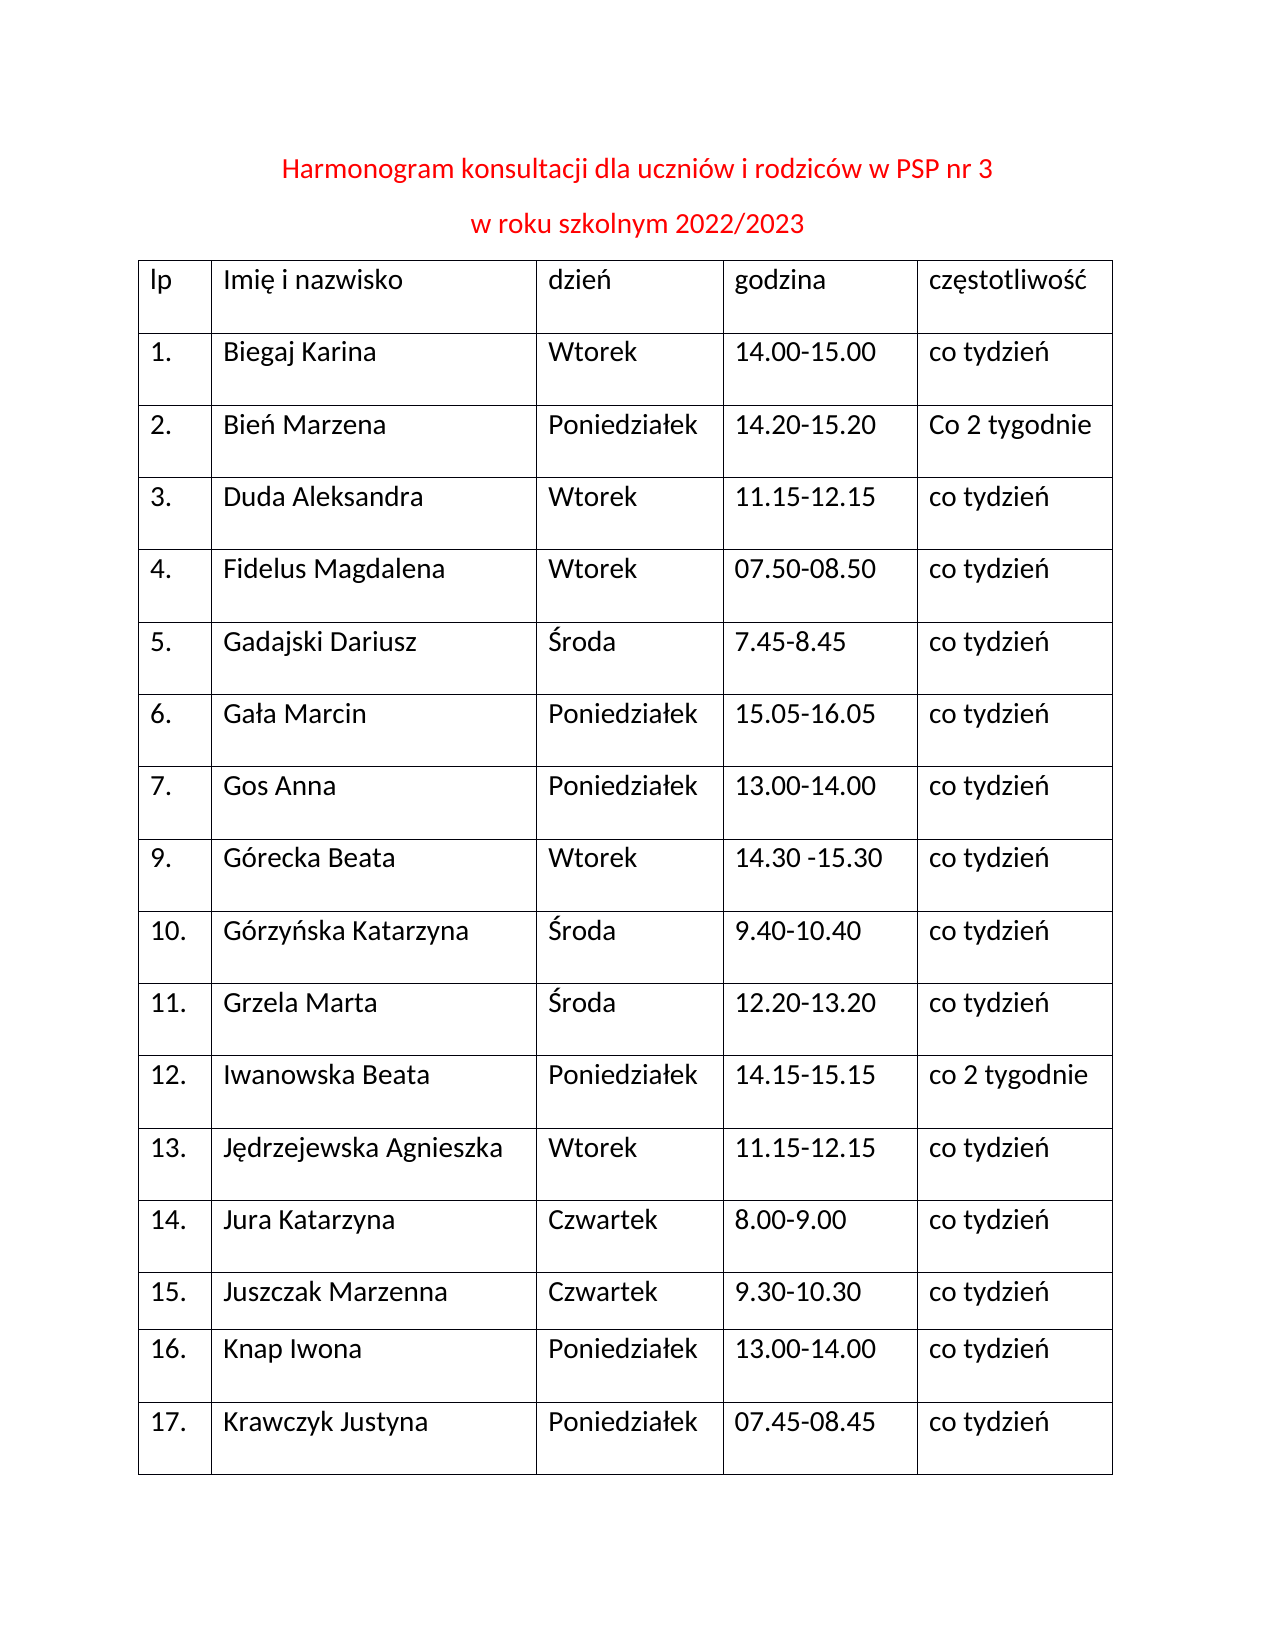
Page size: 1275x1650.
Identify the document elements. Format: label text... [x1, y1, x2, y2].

table_header Imię i nazwisko [212, 261, 536, 332]
table_cell co tydzień [918, 1330, 1112, 1402]
table_cell Poniedziałek [537, 1403, 723, 1474]
table_cell co tydzień [918, 623, 1112, 694]
table_cell Poniedziałek [537, 767, 723, 838]
table_cell co tydzień [918, 840, 1112, 911]
table_cell Wtorek [537, 334, 723, 405]
table_cell 8.00-9.00 [724, 1201, 917, 1272]
table_cell 9. [139, 840, 211, 911]
table_cell co tydzień [918, 1273, 1112, 1329]
table_cell 12. [139, 1056, 211, 1128]
table_cell co tydzień [918, 1201, 1112, 1272]
table_header godzina [724, 261, 917, 332]
table_cell Wtorek [537, 1129, 723, 1200]
table_cell 3. [139, 478, 211, 549]
table_cell Gadajski Dariusz [212, 623, 536, 694]
table_cell 17. [139, 1403, 211, 1474]
table_cell co tydzień [918, 334, 1112, 405]
table_cell 11.15-12.15 [724, 1129, 917, 1200]
table_cell 16. [139, 1330, 211, 1402]
table_cell 07.50-08.50 [724, 550, 917, 622]
table_cell co tydzień [918, 1129, 1112, 1200]
table_cell 9.30-10.30 [724, 1273, 917, 1329]
table_cell 1. [139, 334, 211, 405]
table_cell 7. [139, 767, 211, 838]
table_cell Jędrzejewska Agnieszka [212, 1129, 536, 1200]
table_cell Poniedziałek [537, 695, 723, 766]
table_cell 13.00-14.00 [724, 767, 917, 838]
table_cell 07.45-08.45 [724, 1403, 917, 1474]
table_cell 14.20-15.20 [724, 406, 917, 477]
table_header częstotliwość [918, 261, 1112, 332]
text Harmonogram konsultacji dla uczniów i rodziców w PSP nr 3 [150, 150, 1125, 186]
table_cell Gała Marcin [212, 695, 536, 766]
table_cell 11. [139, 984, 211, 1055]
table_cell Górzyńska Katarzyna [212, 912, 536, 983]
table_cell Fidelus Magdalena [212, 550, 536, 622]
table_header lp [139, 261, 211, 332]
table_cell Knap Iwona [212, 1330, 536, 1402]
table_cell Środa [537, 623, 723, 694]
table_cell 4. [139, 550, 211, 622]
table_cell 14.30 -15.30 [724, 840, 917, 911]
table_cell Duda Aleksandra [212, 478, 536, 549]
table_cell 12.20-13.20 [724, 984, 917, 1055]
table_cell co tydzień [918, 478, 1112, 549]
table_cell Poniedziałek [537, 406, 723, 477]
table_cell co 2 tygodnie [918, 1056, 1112, 1128]
table_cell 9.40-10.40 [724, 912, 917, 983]
table_cell Poniedziałek [537, 1330, 723, 1402]
table_cell 15.05-16.05 [724, 695, 917, 766]
table_cell 13.00-14.00 [724, 1330, 917, 1402]
table_cell 11.15-12.15 [724, 478, 917, 549]
table_cell Gos Anna [212, 767, 536, 838]
table_header dzień [537, 261, 723, 332]
table_cell Biegaj Karina [212, 334, 536, 405]
table_cell 15. [139, 1273, 211, 1329]
table_cell Czwartek [537, 1201, 723, 1272]
table_cell co tydzień [918, 1403, 1112, 1474]
table_cell 14.00-15.00 [724, 334, 917, 405]
table_cell Juszczak Marzenna [212, 1273, 536, 1329]
table_cell co tydzień [918, 767, 1112, 838]
table_cell Bień Marzena [212, 406, 536, 477]
table_cell 2. [139, 406, 211, 477]
table_cell Iwanowska Beata [212, 1056, 536, 1128]
table_cell Krawczyk Justyna [212, 1403, 536, 1474]
table_cell Górecka Beata [212, 840, 536, 911]
table_cell 14. [139, 1201, 211, 1272]
table_cell Czwartek [537, 1273, 723, 1329]
text w roku szkolnym 2022/2023 [150, 205, 1125, 241]
table_cell 10. [139, 912, 211, 983]
table_cell 5. [139, 623, 211, 694]
table_cell 7.45-8.45 [724, 623, 917, 694]
table_cell Środa [537, 912, 723, 983]
table_cell 6. [139, 695, 211, 766]
table_cell co tydzień [918, 695, 1112, 766]
table_cell Wtorek [537, 840, 723, 911]
table_cell Wtorek [537, 478, 723, 549]
table_cell 14.15-15.15 [724, 1056, 917, 1128]
table_cell Jura Katarzyna [212, 1201, 536, 1272]
table_cell 13. [139, 1129, 211, 1200]
table_cell Poniedziałek [537, 1056, 723, 1128]
table_cell Co 2 tygodnie [918, 406, 1112, 477]
table_cell co tydzień [918, 984, 1112, 1055]
table_cell Grzela Marta [212, 984, 536, 1055]
table_cell Środa [537, 984, 723, 1055]
table_cell co tydzień [918, 550, 1112, 622]
table_cell Wtorek [537, 550, 723, 622]
table_cell co tydzień [918, 912, 1112, 983]
